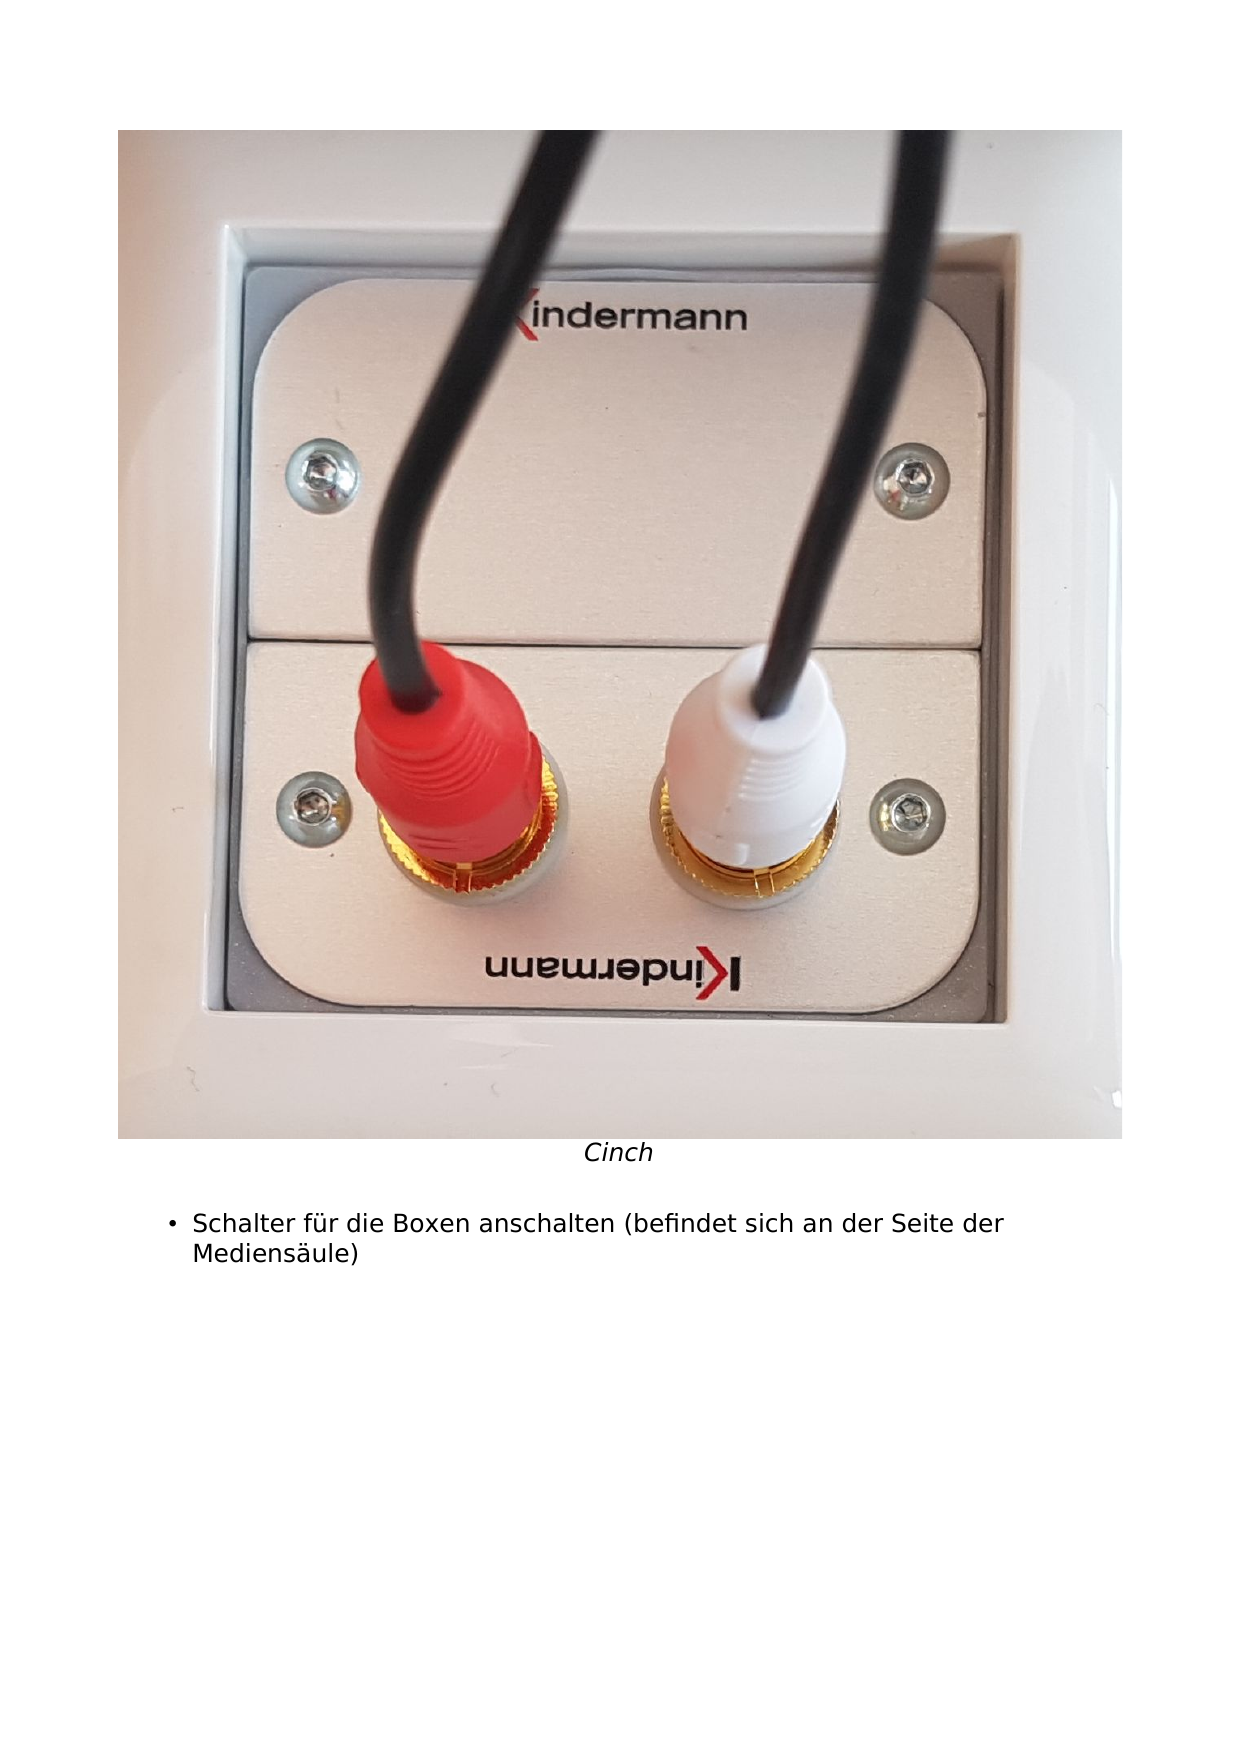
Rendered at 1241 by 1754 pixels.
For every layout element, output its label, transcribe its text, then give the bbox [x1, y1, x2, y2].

picture [118, 130, 1123, 1139]
list Schalter für die Boxen anschalten (befindet sich an der Seite der Mediensäule) [177, 1209, 1122, 1268]
text Cinch [118, 1139, 1122, 1168]
